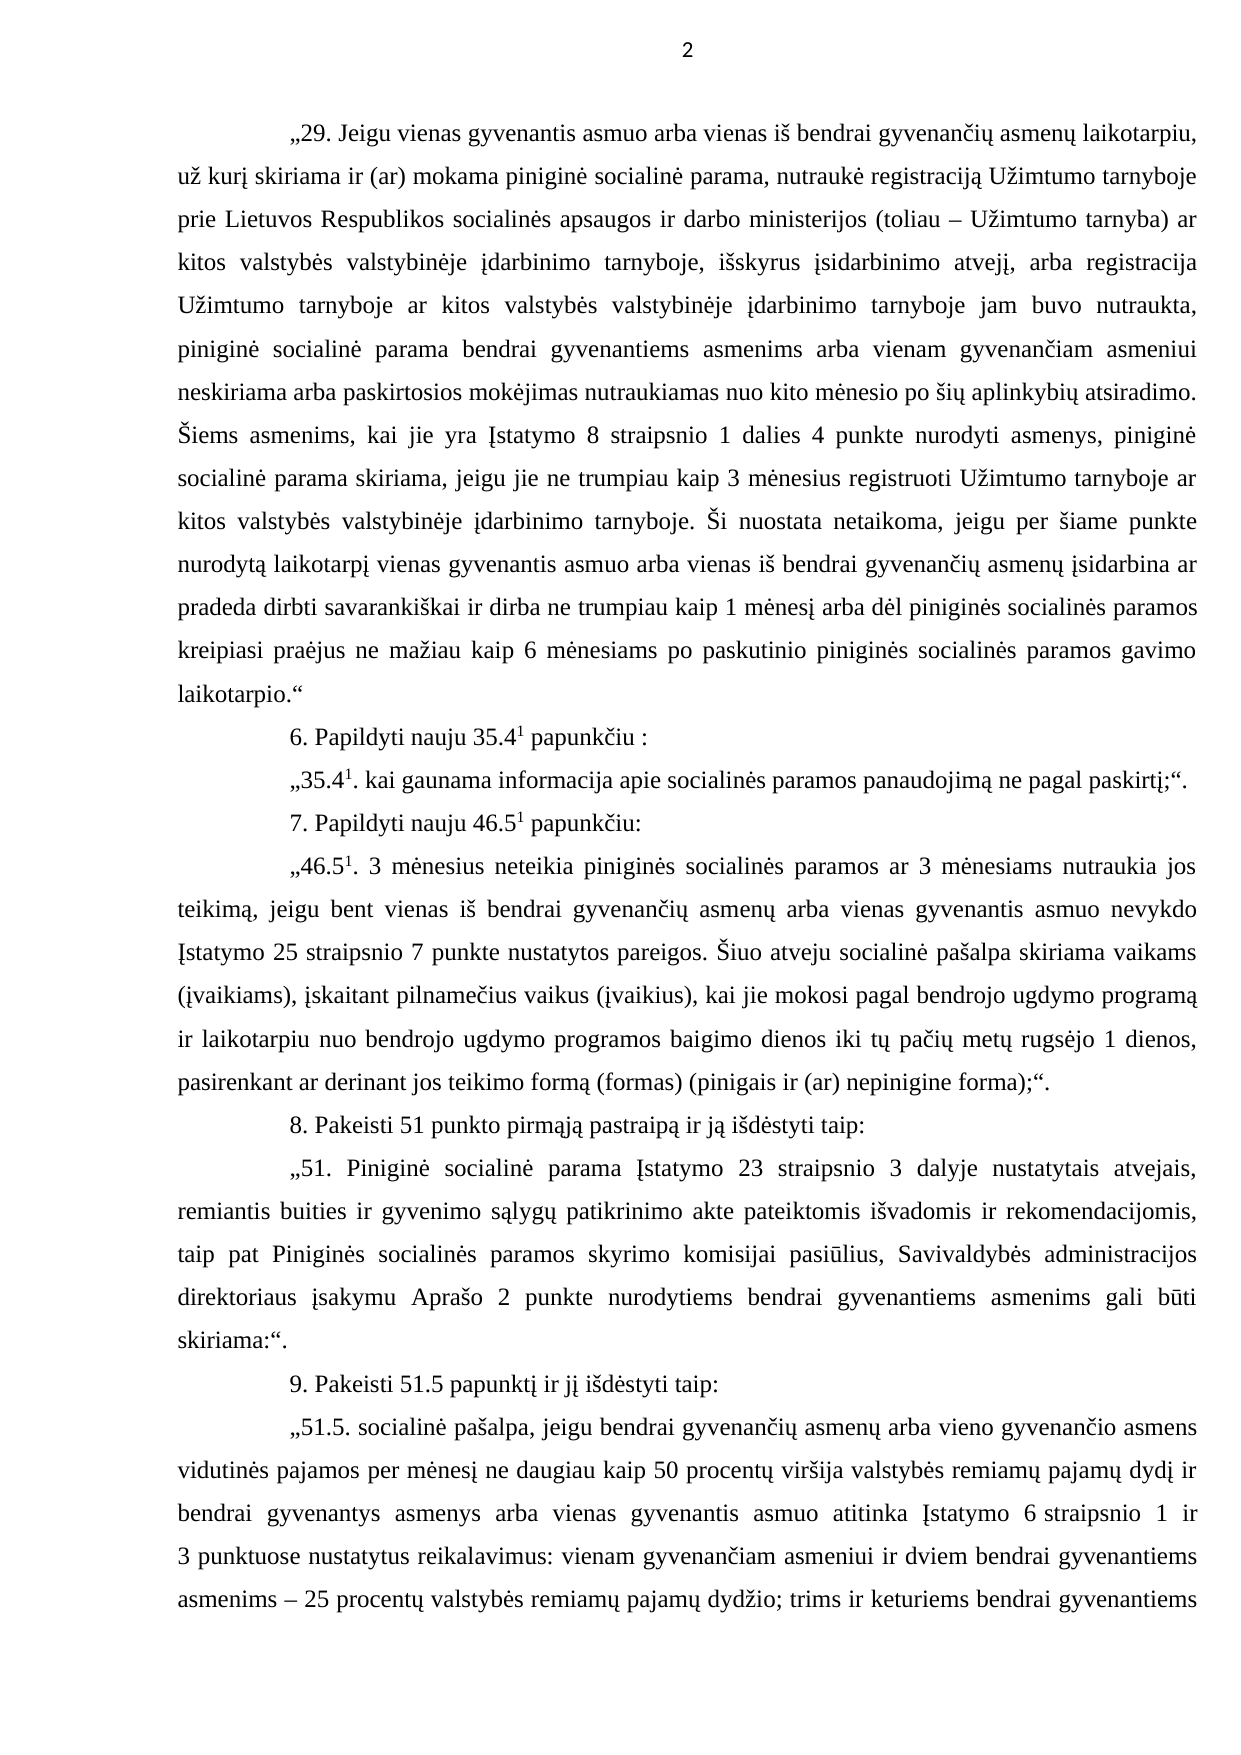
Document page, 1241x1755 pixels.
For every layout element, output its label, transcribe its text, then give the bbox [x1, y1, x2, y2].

text 7. Papildyti nauju 46.51 papunkčiu: [177, 808, 1198, 837]
text 8. Pakeisti 51 punkto pirmąją pastraipą ir ją išdėstyti taip: [177, 1110, 1198, 1139]
text 6. Papildyti nauju 35.41 papunkčiu : [177, 722, 1198, 751]
text „51. Piniginė socialinė parama Įstatymo 23 straipsnio 3 dalyje nustatytais atvejais, remiantis buities ir gyvenimo sąlygų patikrinimo akte pateiktomis išvadomis ir rekomendacijomis, taip pat Piniginės socialinės paramos skyrimo komisijai pasiūlius, Savivaldybės administracijos direktoriaus įsakymu Aprašo 2 punkte nurodytiems bendrai gyvenantiems asmenims gali būti skiriama:“. [177, 1153, 1198, 1354]
text 9. Pakeisti 51.5 papunktį ir jį išdėstyti taip: [177, 1369, 1198, 1397]
text „35.41. kai gaunama informacija apie socialinės paramos panaudojimą ne pagal paskirtį;“. [177, 765, 1198, 794]
text „46.51. 3 mėnesius neteikia piniginės socialinės paramos ar 3 mėnesiams nutraukia jos teikimą, jeigu bent vienas iš bendrai gyvenančių asmenų arba vienas gyvenantis asmuo nevykdo Įstatymo 25 straipsnio 7 punkte nustatytos pareigos. Šiuo atveju socialinė pašalpa skiriama vaikams (įvaikiams), įskaitant pilnamečius vaikus (įvaikius), kai jie mokosi pagal bendrojo ugdymo programą ir laikotarpiu nuo bendrojo ugdymo programos baigimo dienos iki tų pačių metų rugsėjo 1 dienos, pasirenkant ar derinant jos teikimo formą (formas) (pinigais ir (ar) nepinigine forma);“. [177, 851, 1198, 1096]
text „51.5. socialinė pašalpa, jeigu bendrai gyvenančių asmenų arba vieno gyvenančio asmens vidutinės pajamos per mėnesį ne daugiau kaip 50 procentų viršija valstybės remiamų pajamų dydį ir bendrai gyvenantys asmenys arba vienas gyvenantis asmuo atitinka Įstatymo 6 straipsnio 1 ir 3 punktuose nustatytus reikalavimus: vienam gyvenančiam asmeniui ir dviem bendrai gyvenantiems asmenims – 25 procentų valstybės remiamų pajamų dydžio; trims ir keturiems bendrai gyvenantiems [177, 1412, 1198, 1613]
text „29. Jeigu vienas gyvenantis asmuo arba vienas iš bendrai gyvenančių asmenų laikotarpiu, už kurį skiriama ir (ar) mokama piniginė socialinė parama, nutraukė registraciją Užimtumo tarnyboje prie Lietuvos Respublikos socialinės apsaugos ir darbo ministerijos (toliau – Užimtumo tarnyba) ar kitos valstybės valstybinėje įdarbinimo tarnyboje, išskyrus įsidarbinimo atvejį, arba registracija Užimtumo tarnyboje ar kitos valstybės valstybinėje įdarbinimo tarnyboje jam buvo nutraukta, piniginė socialinė parama bendrai gyvenantiems asmenims arba vienam gyvenančiam asmeniui neskiriama arba paskirtosios mokėjimas nutraukiamas nuo kito mėnesio po šių aplinkybių atsiradimo. Šiems asmenims, kai jie yra Įstatymo 8 straipsnio 1 dalies 4 punkte nurodyti asmenys, piniginė socialinė parama skiriama, jeigu jie ne trumpiau kaip 3 mėnesius registruoti Užimtumo tarnyboje ar kitos valstybės valstybinėje įdarbinimo tarnyboje. Ši nuostata netaikoma, jeigu per šiame punkte nurodytą laikotarpį vienas gyvenantis asmuo arba vienas iš bendrai gyvenančių asmenų įsidarbina ar pradeda dirbti savarankiškai ir dirba ne trumpiau kaip 1 mėnesį arba dėl piniginės socialinės paramos kreipiasi praėjus ne mažiau kaip 6 mėnesiams po paskutinio piniginės socialinės paramos gavimo laikotarpio.“ [177, 118, 1198, 707]
